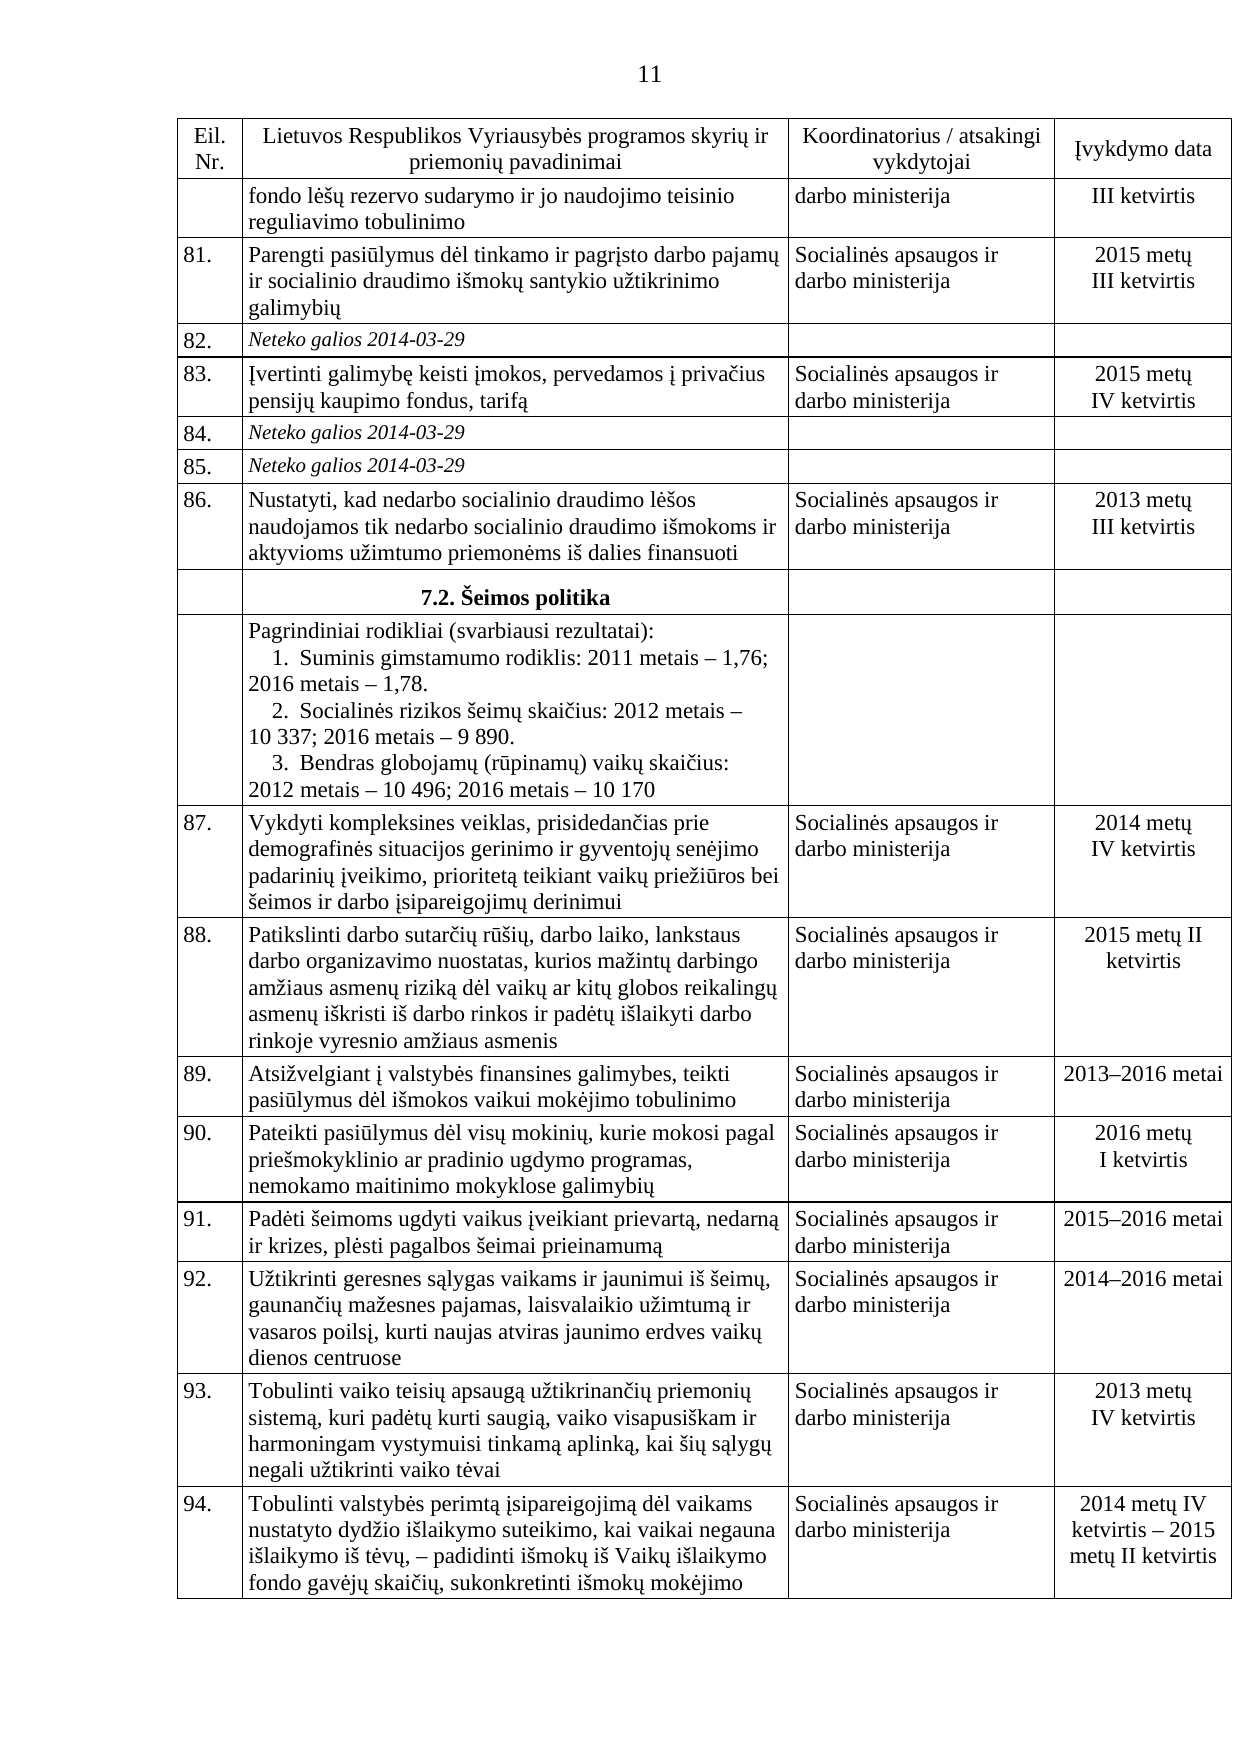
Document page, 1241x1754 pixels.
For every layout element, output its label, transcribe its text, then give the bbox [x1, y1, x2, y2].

table_cell Pagrindiniai rodikliai (svarbiausi rezultatai): 1. Suminis gimstamumo rodiklis: 2011 metais – 1,76; 2016 metais – 1,78. 2. Socialinės rizikos šeimų skaičius: 2012 metais – 10 337; 2016 metais – 9 890. 3. Bendras globojamų (rūpinamų) vaikų skaičius: 2012 metais – 10 496; 2016 metais – 10 170 [243, 615, 788, 805]
table_cell darbo ministerija [789, 179, 1054, 237]
table_cell [1055, 450, 1231, 482]
table_cell 2015 metų IV ketvirtis [1055, 358, 1231, 416]
table_cell [1055, 417, 1231, 449]
table_cell 2014–2016 metai [1055, 1262, 1231, 1373]
table_header Eil. Nr. [178, 119, 242, 178]
table_cell 90. [178, 1117, 242, 1201]
table_cell Socialinės apsaugos ir darbo ministerija [789, 1262, 1054, 1373]
table_cell Socialinės apsaugos ir darbo ministerija [789, 484, 1054, 568]
table_cell 2013–2016 metai [1055, 1057, 1231, 1116]
table_cell 2014 metų IV ketvirtis [1055, 806, 1231, 917]
table_cell Socialinės apsaugos ir darbo ministerija [789, 1117, 1054, 1201]
table_cell Neteko galios 2014-03-29 [243, 324, 788, 356]
table_cell Tobulinti valstybės perimtą įsipareigojimą dėl vaikams nustatyto dydžio išlaikymo suteikimo, kai vaikai negauna išlaikymo iš tėvų, – padidinti išmokų iš Vaikų išlaikymo fondo gavėjų skaičių, sukonkretinti išmokų mokėjimo [243, 1487, 788, 1598]
table_cell fondo lėšų rezervo sudarymo ir jo naudojimo teisinio reguliavimo tobulinimo [243, 179, 788, 237]
table_cell Socialinės apsaugos ir darbo ministerija [789, 238, 1054, 323]
table_cell Socialinės apsaugos ir darbo ministerija [789, 1487, 1054, 1598]
table_cell 94. [178, 1487, 242, 1598]
table_cell III ketvirtis [1055, 179, 1231, 237]
table_cell 2015–2016 metai [1055, 1203, 1231, 1261]
table_cell 88. [178, 918, 242, 1056]
table_cell Parengti pasiūlymus dėl tinkamo ir pagrįsto darbo pajamų ir socialinio draudimo išmokų santykio užtikrinimo galimybių [243, 238, 788, 323]
table_cell Socialinės apsaugos ir darbo ministerija [789, 1374, 1054, 1486]
table_cell 91. [178, 1203, 242, 1261]
table_header Koordinatorius / atsakingi vykdytojai [789, 119, 1054, 178]
table_cell 87. [178, 806, 242, 917]
table_cell Patikslinti darbo sutarčių rūšių, darbo laiko, lankstaus darbo organizavimo nuostatas, kurios mažintų darbingo amžiaus asmenų riziką dėl vaikų ar kitų globos reikalingų asmenų iškristi iš darbo rinkos ir padėtų išlaikyti darbo rinkoje vyresnio amžiaus asmenis [243, 918, 788, 1056]
table_cell [1055, 615, 1231, 805]
table_cell 2013 metų IV ketvirtis [1055, 1374, 1231, 1486]
table_cell [789, 615, 1054, 805]
table_cell 2013 metų III ketvirtis [1055, 484, 1231, 568]
table_cell 81. [178, 238, 242, 323]
table_cell [789, 570, 1054, 614]
table_cell Socialinės apsaugos ir darbo ministerija [789, 1203, 1054, 1261]
table_cell [789, 450, 1054, 482]
table_cell 89. [178, 1057, 242, 1116]
table_cell Socialinės apsaugos ir darbo ministerija [789, 918, 1054, 1056]
table_cell 2015 metų II ketvirtis [1055, 918, 1231, 1056]
table_cell [789, 324, 1054, 356]
table_cell [178, 570, 242, 614]
table_header Lietuvos Respublikos Vyriausybės programos skyrių ir priemonių pavadinimai [243, 119, 788, 178]
table_cell Socialinės apsaugos ir darbo ministerija [789, 1057, 1054, 1116]
table_cell 85. [178, 450, 242, 482]
table_cell 2015 metų III ketvirtis [1055, 238, 1231, 323]
table_cell [178, 179, 242, 237]
table_cell Įvertinti galimybę keisti įmokos, pervedamos į privačius pensijų kaupimo fondus, tarifą [243, 358, 788, 416]
table_cell [789, 417, 1054, 449]
table_cell 7.2. Šeimos politika [243, 570, 788, 614]
table_cell 86. [178, 484, 242, 568]
table_header Įvykdymo data [1055, 119, 1231, 178]
table_cell Nustatyti, kad nedarbo socialinio draudimo lėšos naudojamos tik nedarbo socialinio draudimo išmokoms ir aktyvioms užimtumo priemonėms iš dalies finansuoti [243, 484, 788, 568]
table_cell 83. [178, 358, 242, 416]
table_cell Socialinės apsaugos ir darbo ministerija [789, 358, 1054, 416]
table_cell Atsižvelgiant į valstybės finansines galimybes, teikti pasiūlymus dėl išmokos vaikui mokėjimo tobulinimo [243, 1057, 788, 1116]
table_cell 82. [178, 324, 242, 356]
table_cell [1055, 570, 1231, 614]
table_cell Tobulinti vaiko teisių apsaugą užtikrinančių priemonių sistemą, kuri padėtų kurti saugią, vaiko visapusiškam ir harmoningam vystymuisi tinkamą aplinką, kai šių sąlygų negali užtikrinti vaiko tėvai [243, 1374, 788, 1486]
table_cell Neteko galios 2014-03-29 [243, 450, 788, 482]
table_cell Neteko galios 2014-03-29 [243, 417, 788, 449]
table_cell Padėti šeimoms ugdyti vaikus įveikiant prievartą, nedarną ir krizes, plėsti pagalbos šeimai prieinamumą [243, 1203, 788, 1261]
table_cell Vykdyti kompleksines veiklas, prisidedančias prie demografinės situacijos gerinimo ir gyventojų senėjimo padarinių įveikimo, prioritetą teikiant vaikų priežiūros bei šeimos ir darbo įsipareigojimų derinimui [243, 806, 788, 917]
table_cell 93. [178, 1374, 242, 1486]
table_cell 2014 metų IV ketvirtis – 2015 metų II ketvirtis [1055, 1487, 1231, 1598]
table_cell Užtikrinti geresnes sąlygas vaikams ir jaunimui iš šeimų, gaunančių mažesnes pajamas, laisvalaikio užimtumą ir vasaros poilsį, kurti naujas atviras jaunimo erdves vaikų dienos centruose [243, 1262, 788, 1373]
table_cell Pateikti pasiūlymus dėl visų mokinių, kurie mokosi pagal priešmokyklinio ar pradinio ugdymo programas, nemokamo maitinimo mokyklose galimybių [243, 1117, 788, 1201]
table_cell [178, 615, 242, 805]
table_cell 2016 metų I ketvirtis [1055, 1117, 1231, 1201]
table_cell Socialinės apsaugos ir darbo ministerija [789, 806, 1054, 917]
table_cell 84. [178, 417, 242, 449]
table_cell [1055, 324, 1231, 356]
table_cell 92. [178, 1262, 242, 1373]
